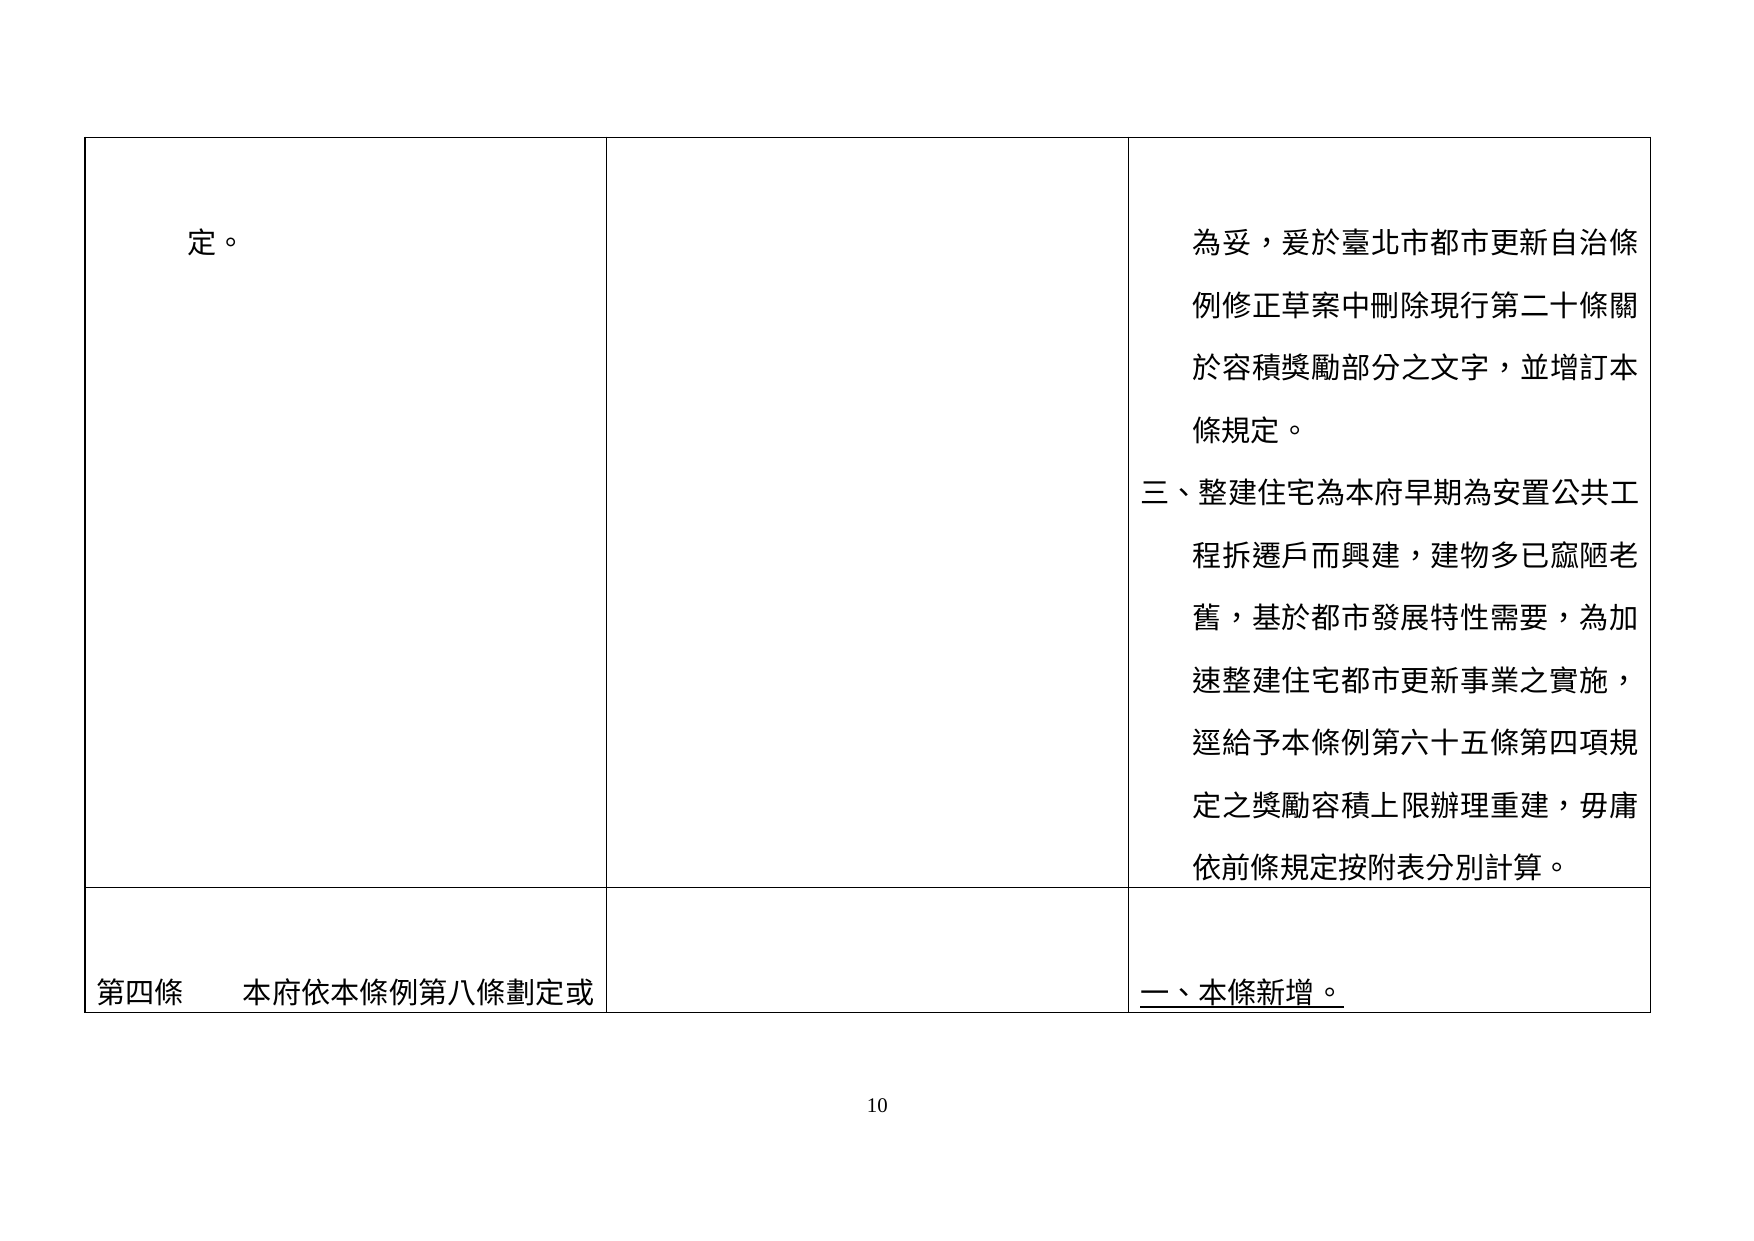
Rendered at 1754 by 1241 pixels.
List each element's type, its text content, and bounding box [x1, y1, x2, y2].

table_cell [607, 888, 1128, 1012]
table_cell [607, 138, 1128, 887]
table_cell 一、本條新增。 [1129, 888, 1650, 1012]
table_cell 第四條 本府依本條例第八條劃定或 [86, 888, 606, 1012]
table_cell 為妥，爰於臺北市都市更新自治條例修正草案中刪除現行第二十條關於容積獎勵部分之文字，並增訂本條規定。 三、整建住宅為本府早期為安置公共工程拆遷戶而興建，建物多已窳陋老舊，基於都市發展特性需要，為加速整建住宅都市更新事業之實施，逕給予本條例第六十五條第四項規定之獎勵容積上限辦理重建，毋庸依前條規定按附表分別計算。 [1129, 138, 1650, 887]
table_cell 定。 [86, 138, 606, 887]
